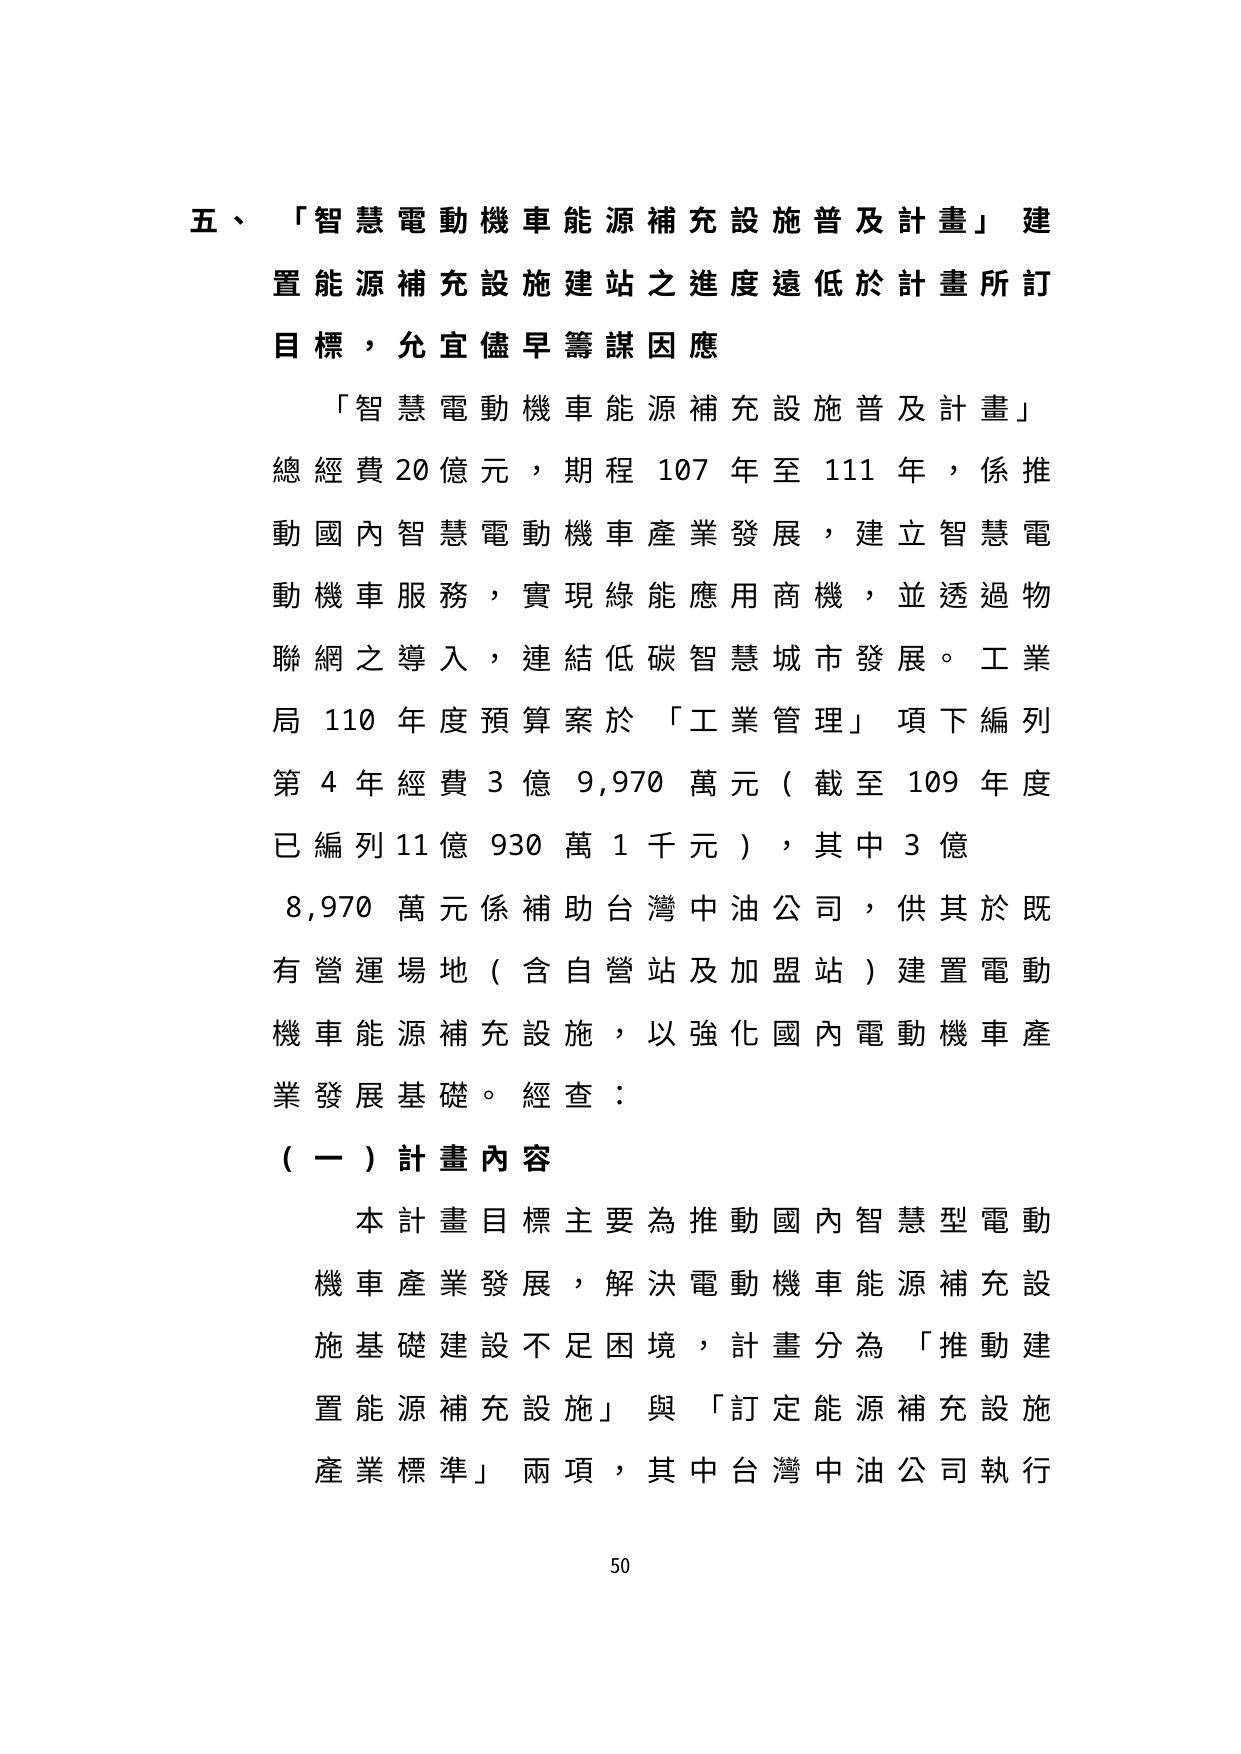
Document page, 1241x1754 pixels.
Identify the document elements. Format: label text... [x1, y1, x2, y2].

text 五、「智慧電動機車能源補充設施普及計畫」建置能源補充設施建站之進度遠低於計畫所訂目標，允宜儘早籌謀因應 [183, 177, 1058, 365]
text 「智慧電動機車能源補充設施普及計畫」總經費20億元，期程107年至111年，係推動國內智慧電動機車產業發展，建立智慧電動機車服務，實現綠能應用商機，並透過物聯網之導入，連結低碳智慧城市發展。工業局110年度預算案於「工業管理」項下編列第4年經費3億9,970萬元(截至109年度已編列11億930萬1千元)，其中3億8,970萬元係補助台灣中油公司，供其於既有營運場地(含自營站及加盟站)建置電動機車能源補充設施，以強化國內電動機車產業發展基礎。經查： [242, 365, 1058, 1115]
text (一)計畫內容 [242, 1115, 1058, 1177]
text 本計畫目標主要為推動國內智慧型電動機車產業發展，解決電動機車能源補充設施基礎建設不足困境，計畫分為「推動建置能源補充設施」與「訂定能源補充設施產業標準」兩項，其中台灣中油公司執行「推動建置能源補充設施」，負責於107年至109年建置1,000站電動機車能源補充設施(充電型式能源補充設施100站，換電型式900站，各年度計畫規劃建置之站數分別為160站、390站及450站)，期透過更便利之使用環境，吸引國人購買電動機車；「訂定能源補充設施產業標準」則由工業局負責，執行訂定能源補充設施標準、建立營運管理資訊平台、輔導業者開發經濟型車款、推動共通規格電池及建立整案輸出能力等工作；預計推動約22.6萬輛電動機車銷量(含外銷6.1萬輛、內銷16.5萬輛)及帶動民間業者自行投入建置約2,310站能源補充設施，促進產業投資約41億元(能源補充設施建置費用)、新增產值約500億元(電動機車銷售金額)。 [271, 1177, 1058, 1490]
